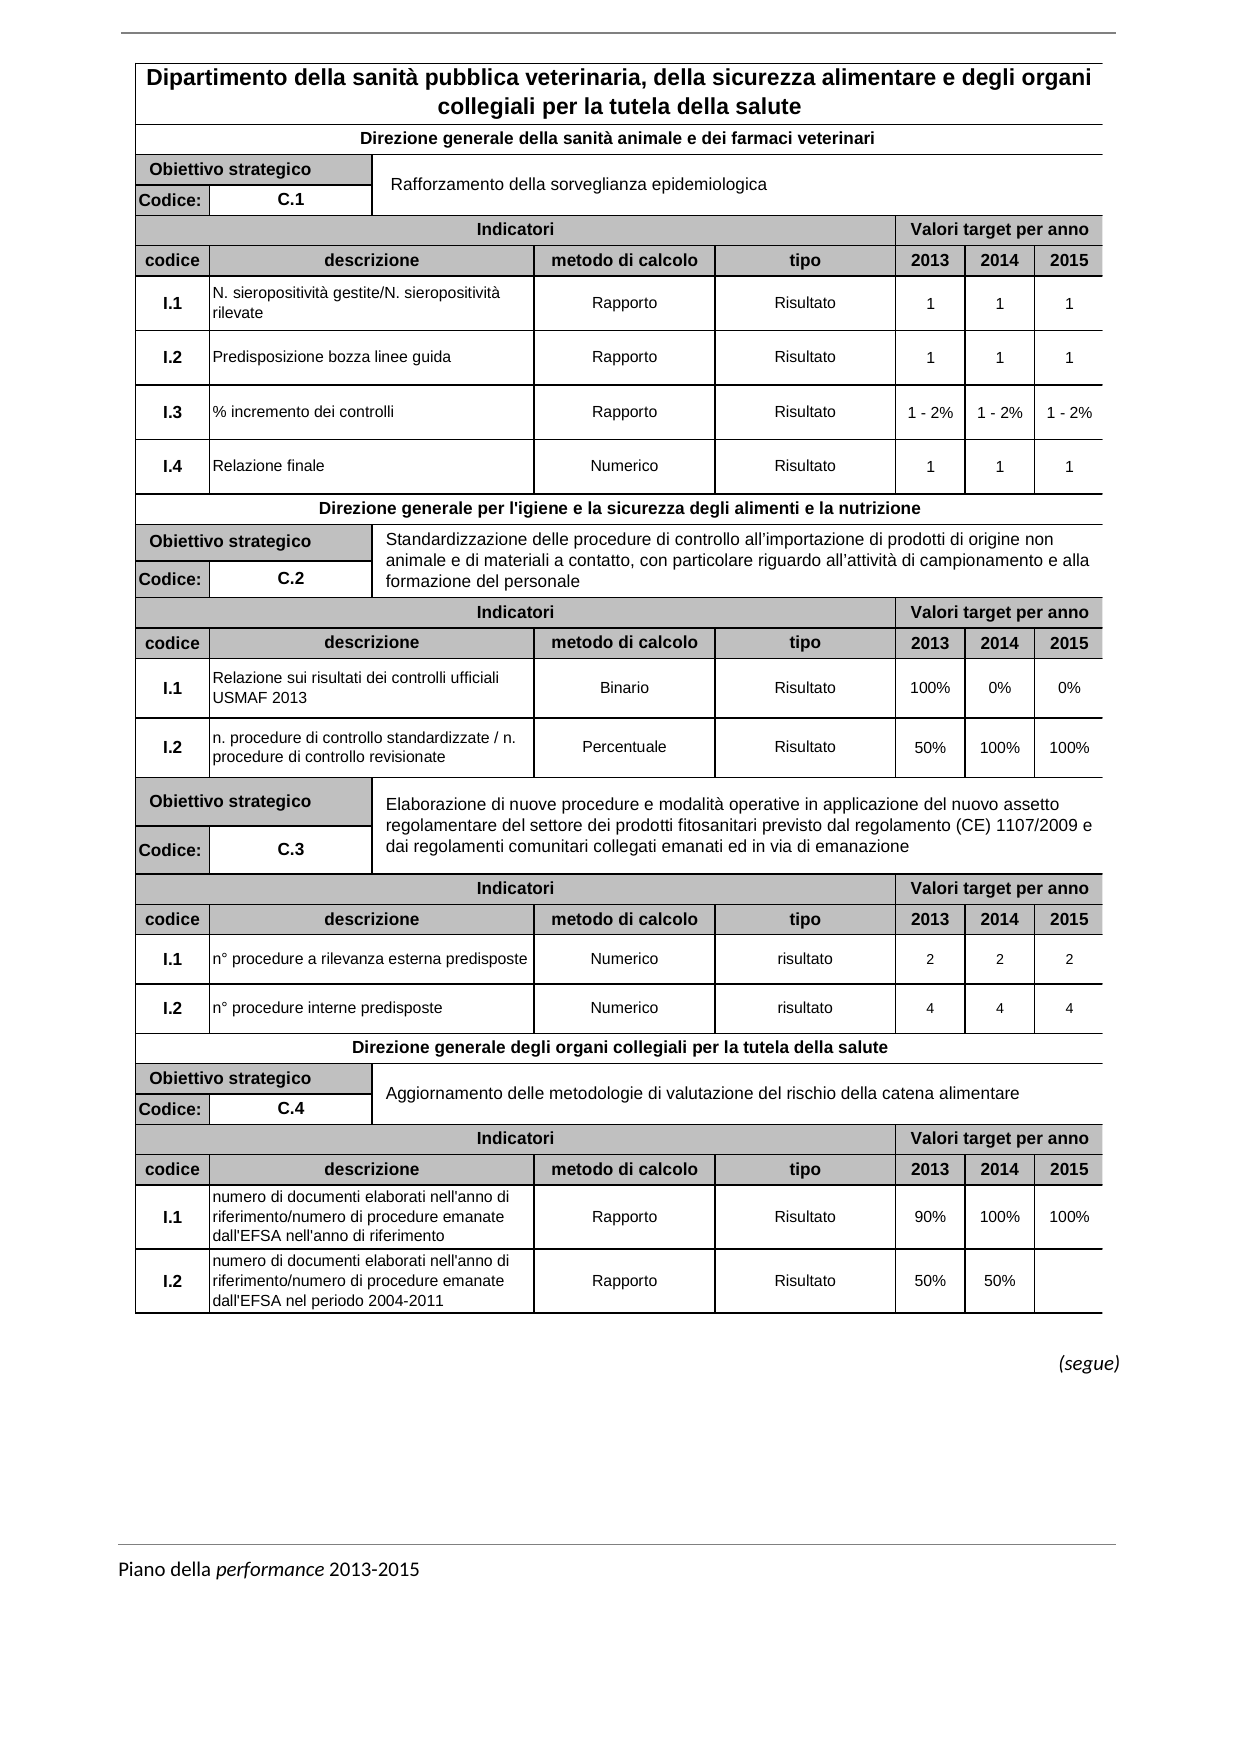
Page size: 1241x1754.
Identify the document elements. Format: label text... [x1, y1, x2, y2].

text Piano della performance 2013-2015 [118, 1556, 1122, 1582]
text (segue) [207, 1350, 1122, 1376]
